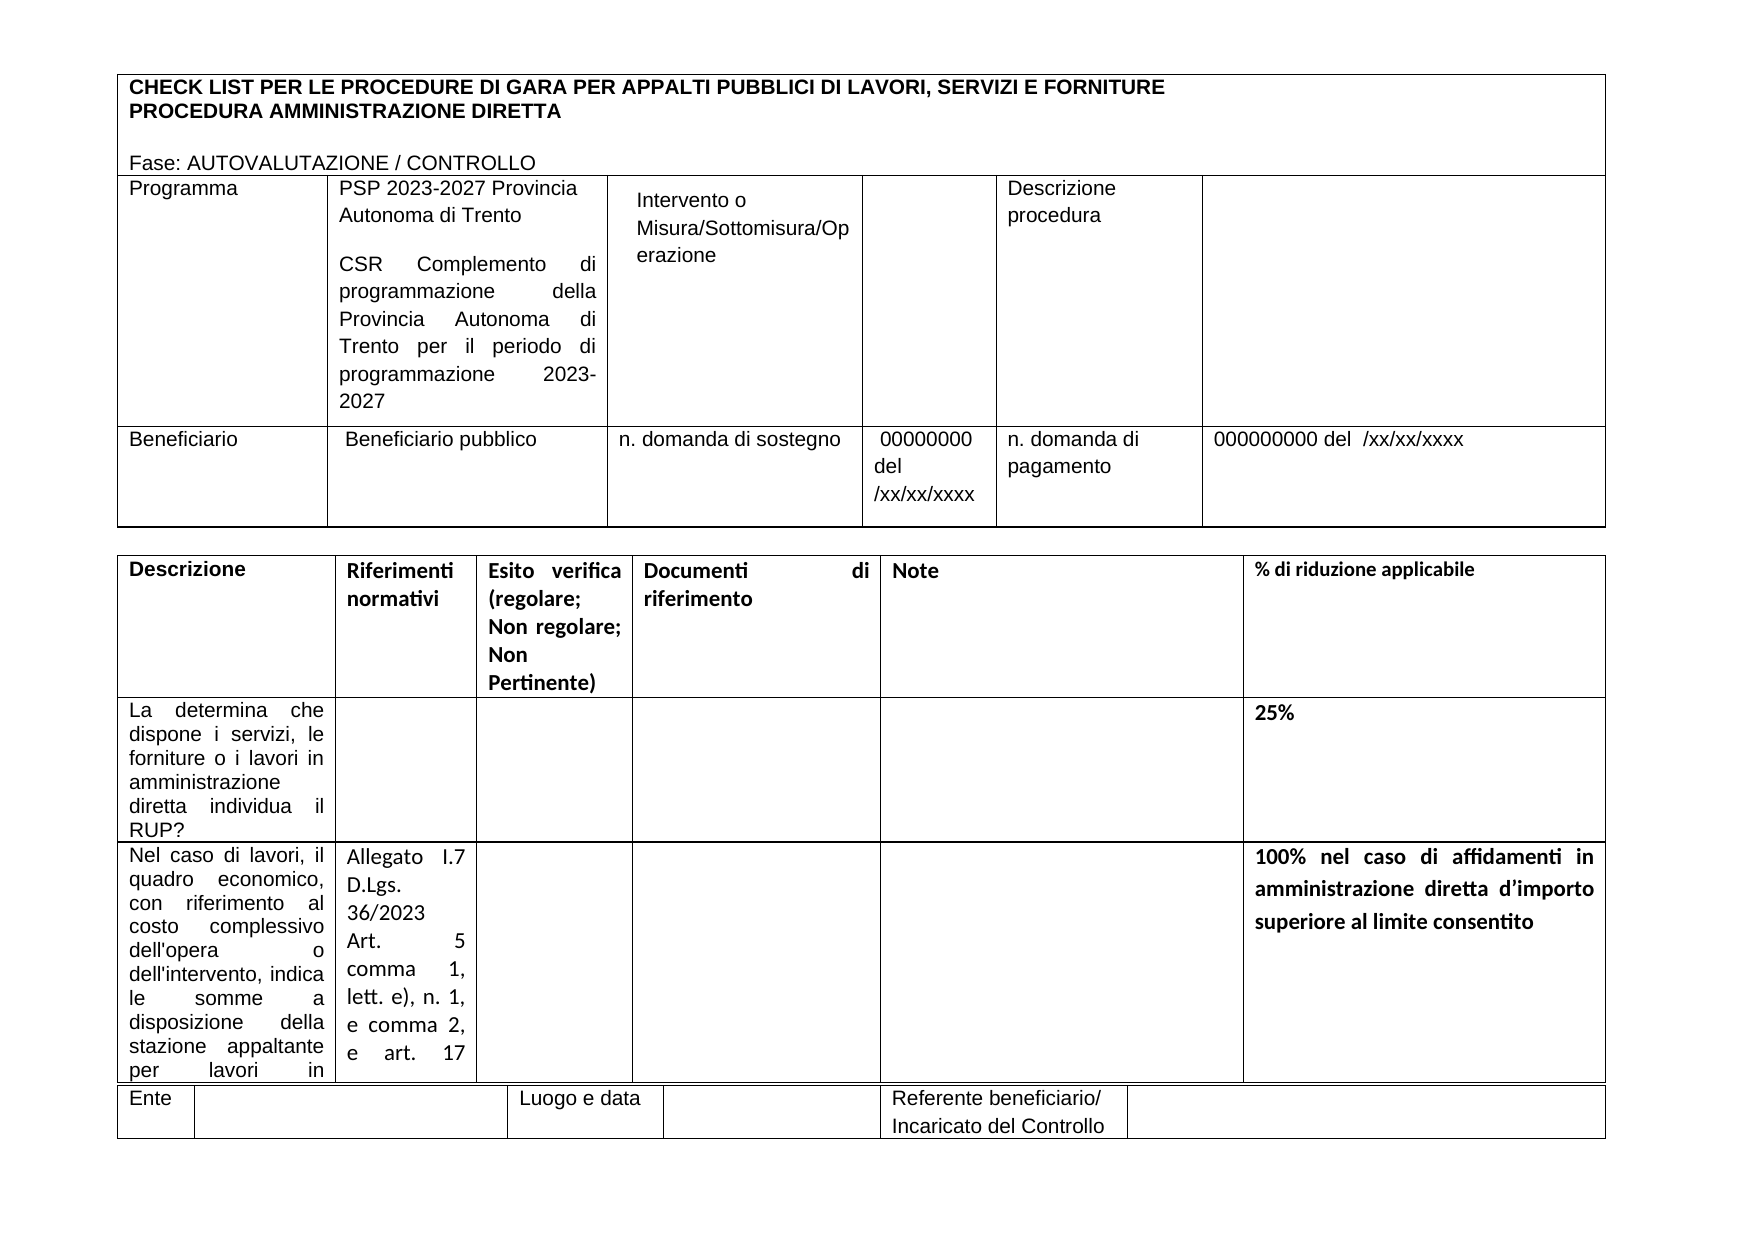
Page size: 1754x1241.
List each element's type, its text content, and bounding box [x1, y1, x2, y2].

table_cell 25% [1244, 698, 1605, 841]
table_cell [477, 698, 632, 841]
table_header Note [881, 556, 1243, 697]
table_cell [881, 843, 1243, 1082]
table_cell Nel caso di lavori, il quadro economico, con riferimento al costo complessivo dell'opera o dell'intervento, indica le somme a disposizione della stazione appaltante per lavori in [118, 843, 335, 1082]
table_cell [633, 698, 880, 841]
table_cell [633, 843, 880, 1082]
table_cell 100% nel caso di affidamenti in amministrazione diretta d’importo superiore al limite consentito [1244, 843, 1605, 1082]
table_header % di riduzione applicabile [1244, 556, 1605, 697]
table_cell Allegato I.7 D.Lgs. 36/2023 Art. 5 comma 1, lett. e), n. 1, e comma 2, e art. 17 [336, 843, 476, 1082]
table_header Esito verifica (regolare; Non regolare; Non Pertinente) [477, 556, 632, 697]
table_cell [881, 698, 1243, 841]
table_header Documenti di riferimento [633, 556, 880, 697]
table_cell [336, 698, 476, 841]
table_header Descrizione [118, 556, 335, 697]
table_cell La determina che dispone i servizi, le forniture o i lavori in amministrazione diretta individua il RUP? [118, 698, 335, 841]
table_cell [477, 843, 632, 1082]
table_header Riferimenti normativi [336, 556, 476, 697]
